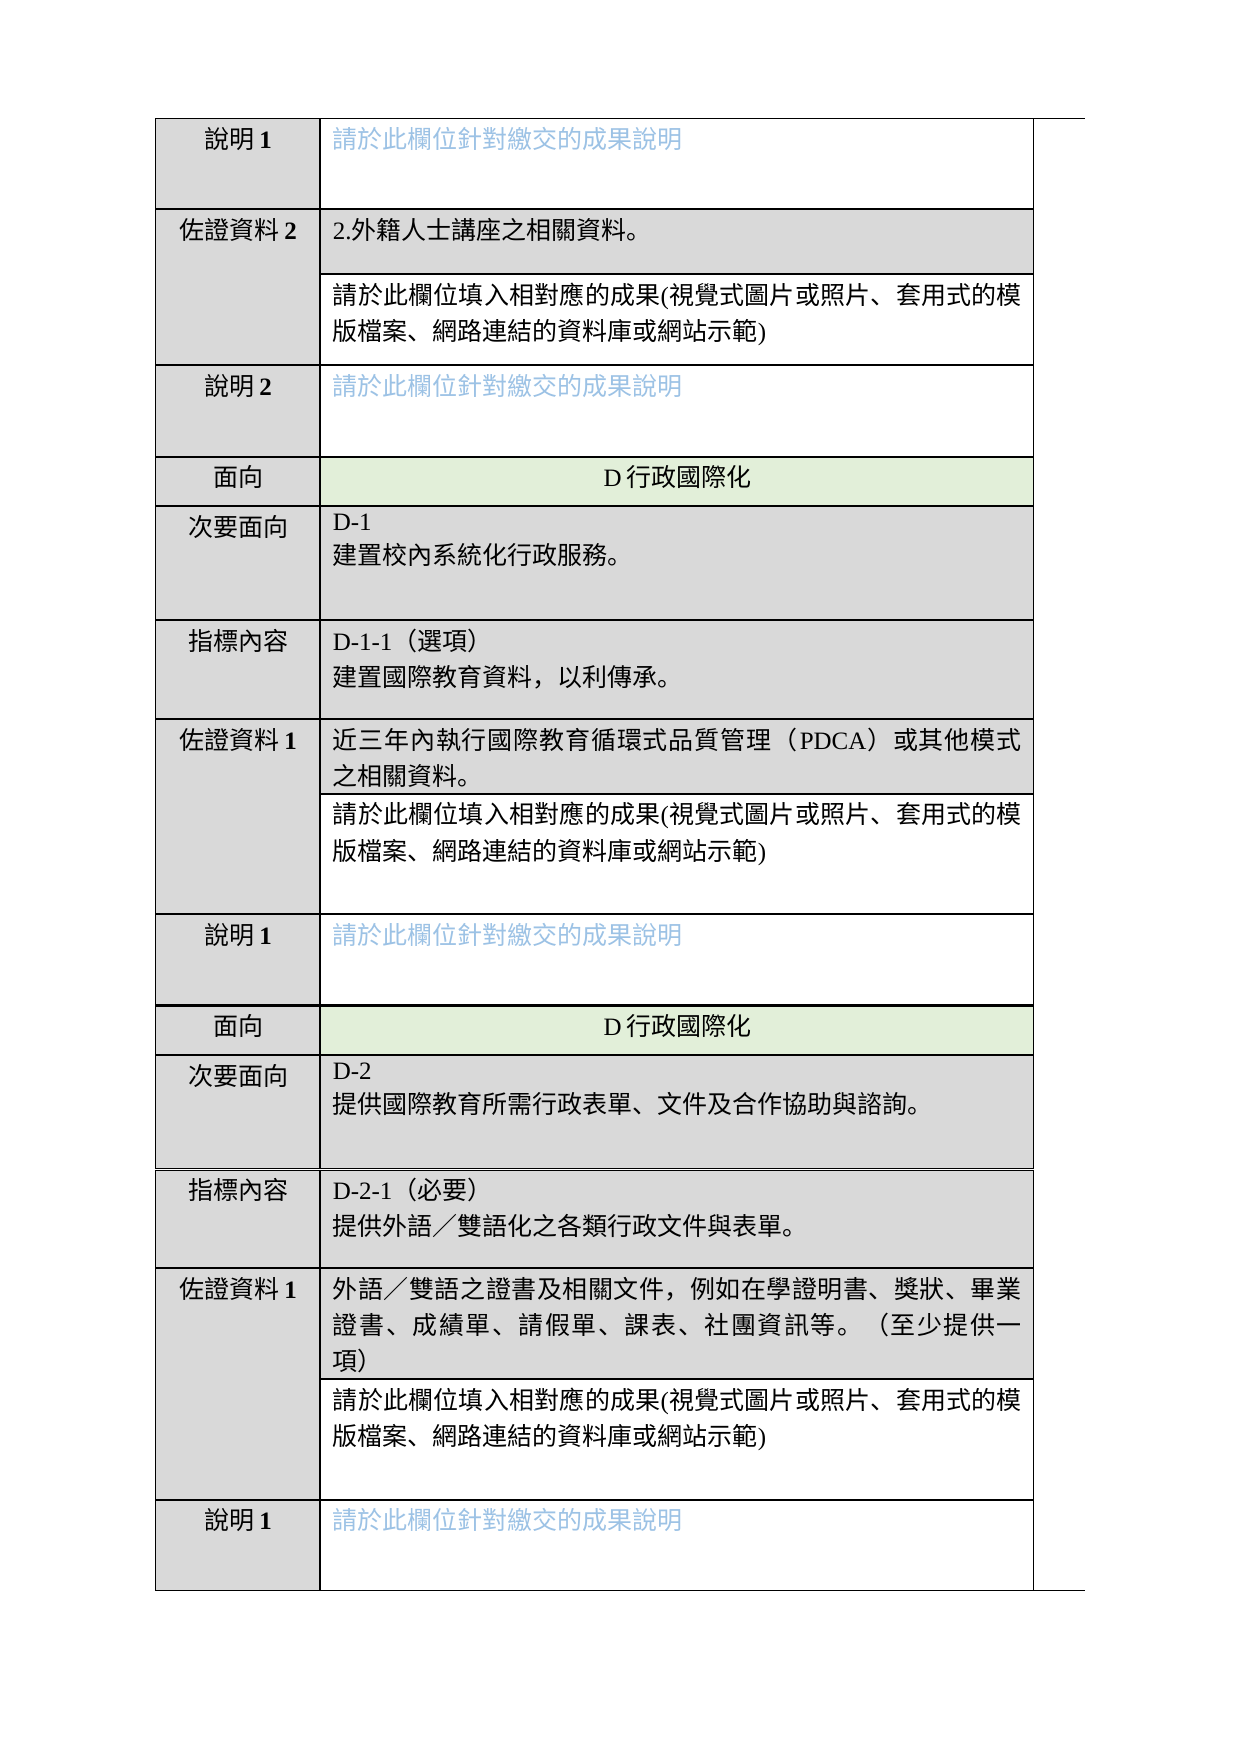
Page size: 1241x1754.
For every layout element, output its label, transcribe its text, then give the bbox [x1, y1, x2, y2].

table_cell 佐證資料1 [156, 720, 319, 913]
table_cell 面向 [156, 458, 319, 505]
table_cell 指標內容 [156, 621, 319, 718]
table_cell D-2-1（必要） 提供外語／雙語化之各類行政文件與表單。 [321, 1171, 1033, 1267]
table_cell 請於此欄位填入相對應的成果(視覺式圖片或照片、套用式的模版檔案、網路連結的資料庫或網站示範) [321, 795, 1033, 913]
table_cell 請於此欄位填入相對應的成果(視覺式圖片或照片、套用式的模版檔案、網路連結的資料庫或網站示範) [321, 275, 1033, 364]
table_cell 說明1 [156, 1501, 319, 1590]
table_cell 說明1 [156, 119, 319, 208]
table_cell D-1 建置校內系統化行政服務。 [321, 507, 1033, 619]
table_cell D-1-1（選項） 建置國際教育資料，以利傳承。 [321, 621, 1033, 718]
table_cell 佐證資料1 [156, 1269, 319, 1499]
table_cell 佐證資料2 [156, 210, 319, 364]
table_cell 次要面向 [156, 507, 319, 619]
table_cell 面向 [156, 1007, 319, 1054]
table_cell 請於此欄位針對繳交的成果說明 [321, 366, 1033, 456]
table_cell 說明1 [156, 915, 319, 1004]
table_cell D-2 提供國際教育所需行政表單、文件及合作協助與諮詢。 [321, 1056, 1033, 1168]
table_cell 2.外籍人士講座之相關資料。 [321, 210, 1033, 273]
table_cell 請於此欄位填入相對應的成果(視覺式圖片或照片、套用式的模版檔案、網路連結的資料庫或網站示範) [321, 1380, 1033, 1499]
table_cell 請於此欄位針對繳交的成果說明 [321, 1501, 1033, 1590]
table_cell 外語／雙語之證書及相關文件，例如在學證明書、獎狀、畢業證書、成績單、請假單、課表、社團資訊等。（至少提供一項） [321, 1269, 1033, 1378]
table_cell 指標內容 [156, 1171, 319, 1267]
table_cell 說明2 [156, 366, 319, 456]
table_cell D行政國際化 [321, 458, 1033, 505]
table_cell D行政國際化 [321, 1007, 1033, 1054]
table_cell 請於此欄位針對繳交的成果說明 [321, 915, 1033, 1004]
table_cell 近三年內執行國際教育循環式品質管理（PDCA）或其他模式之相關資料。 [321, 720, 1033, 793]
table_cell 請於此欄位針對繳交的成果說明 [321, 119, 1033, 208]
table_cell 次要面向 [156, 1056, 319, 1168]
